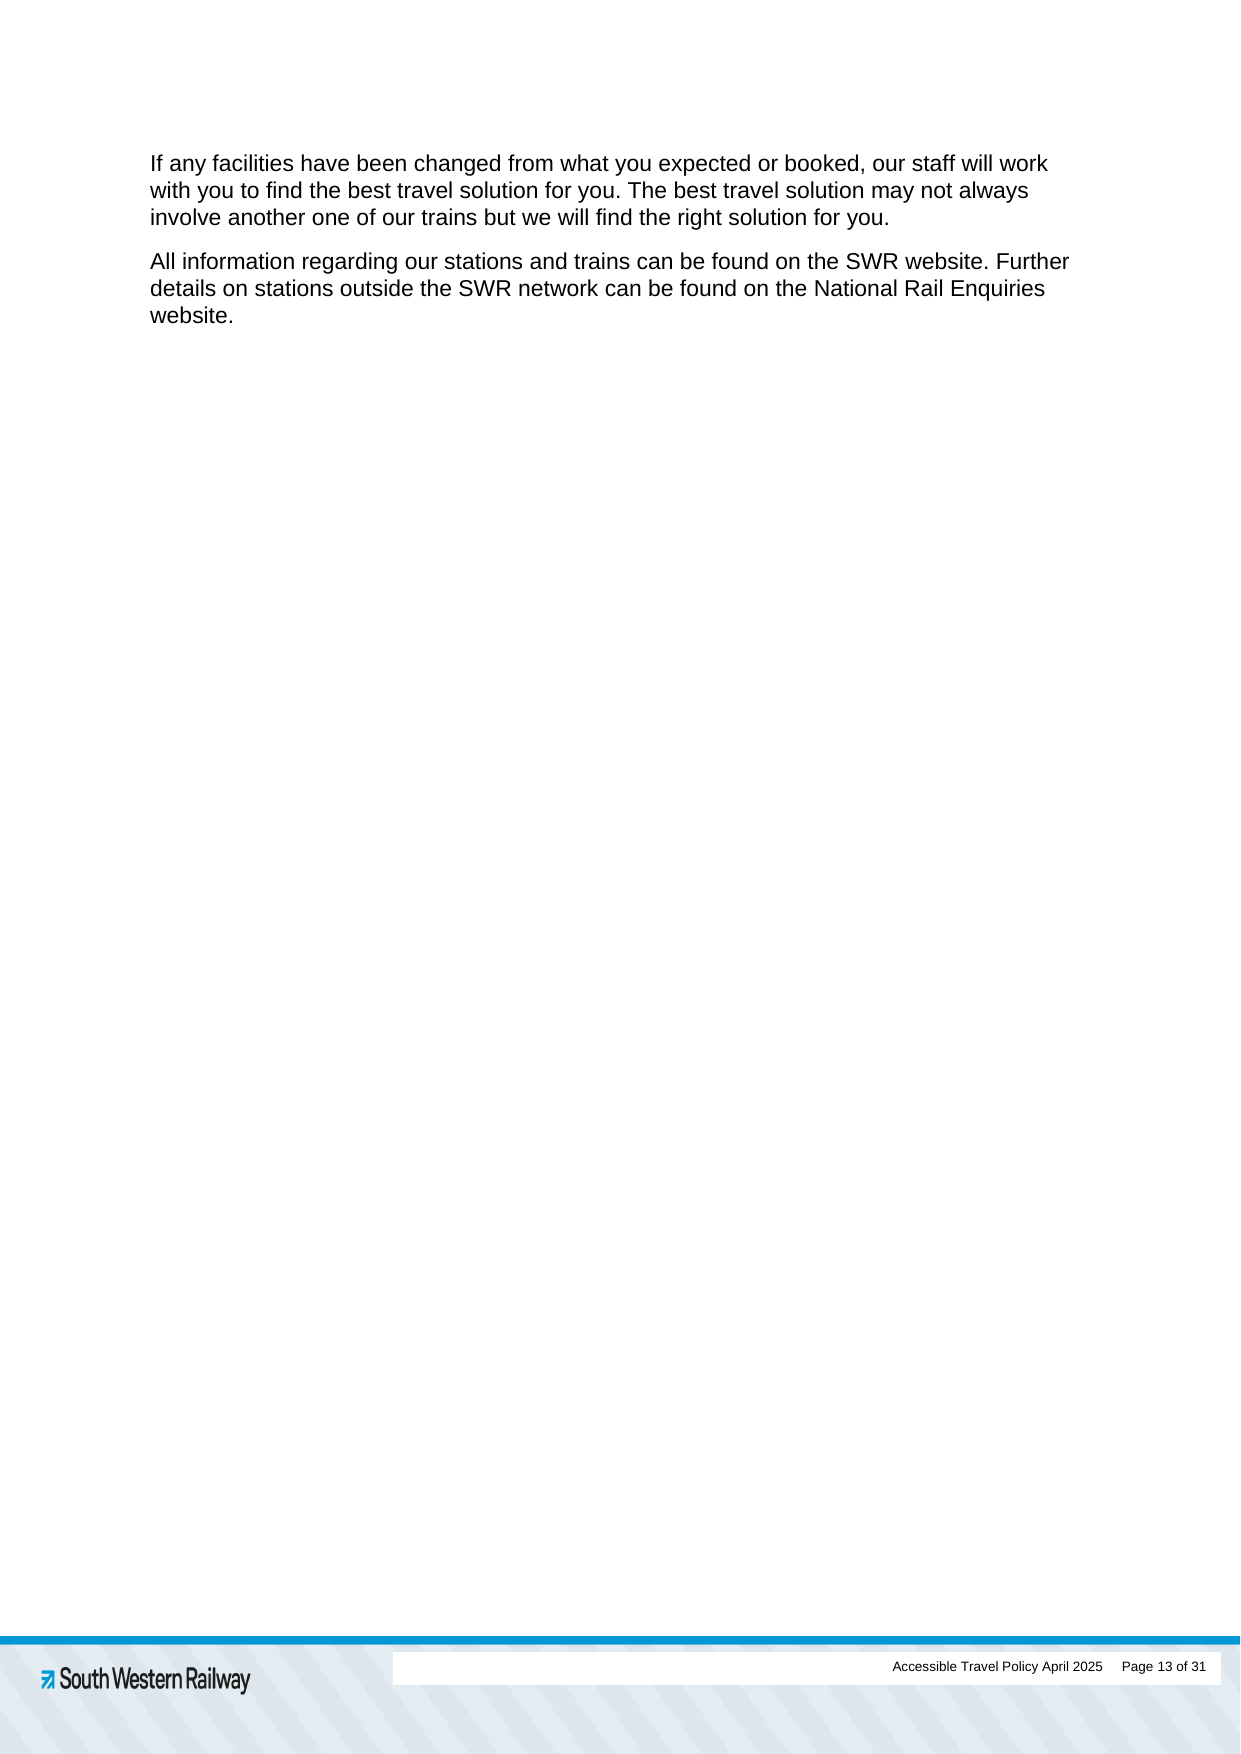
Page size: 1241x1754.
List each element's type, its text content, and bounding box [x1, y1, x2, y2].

text All information regarding our stations and trains can be found on the SWR website. Further details on stations outside the SWR network can be found on the National Rail Enquiries website. [150, 248, 1090, 328]
text If any facilities have been changed from what you expected or booked, our staff will work with you to find the best travel solution for you. The best travel solution may not always involve another one of our trains but we will find the right solution for you. [150, 150, 1090, 231]
